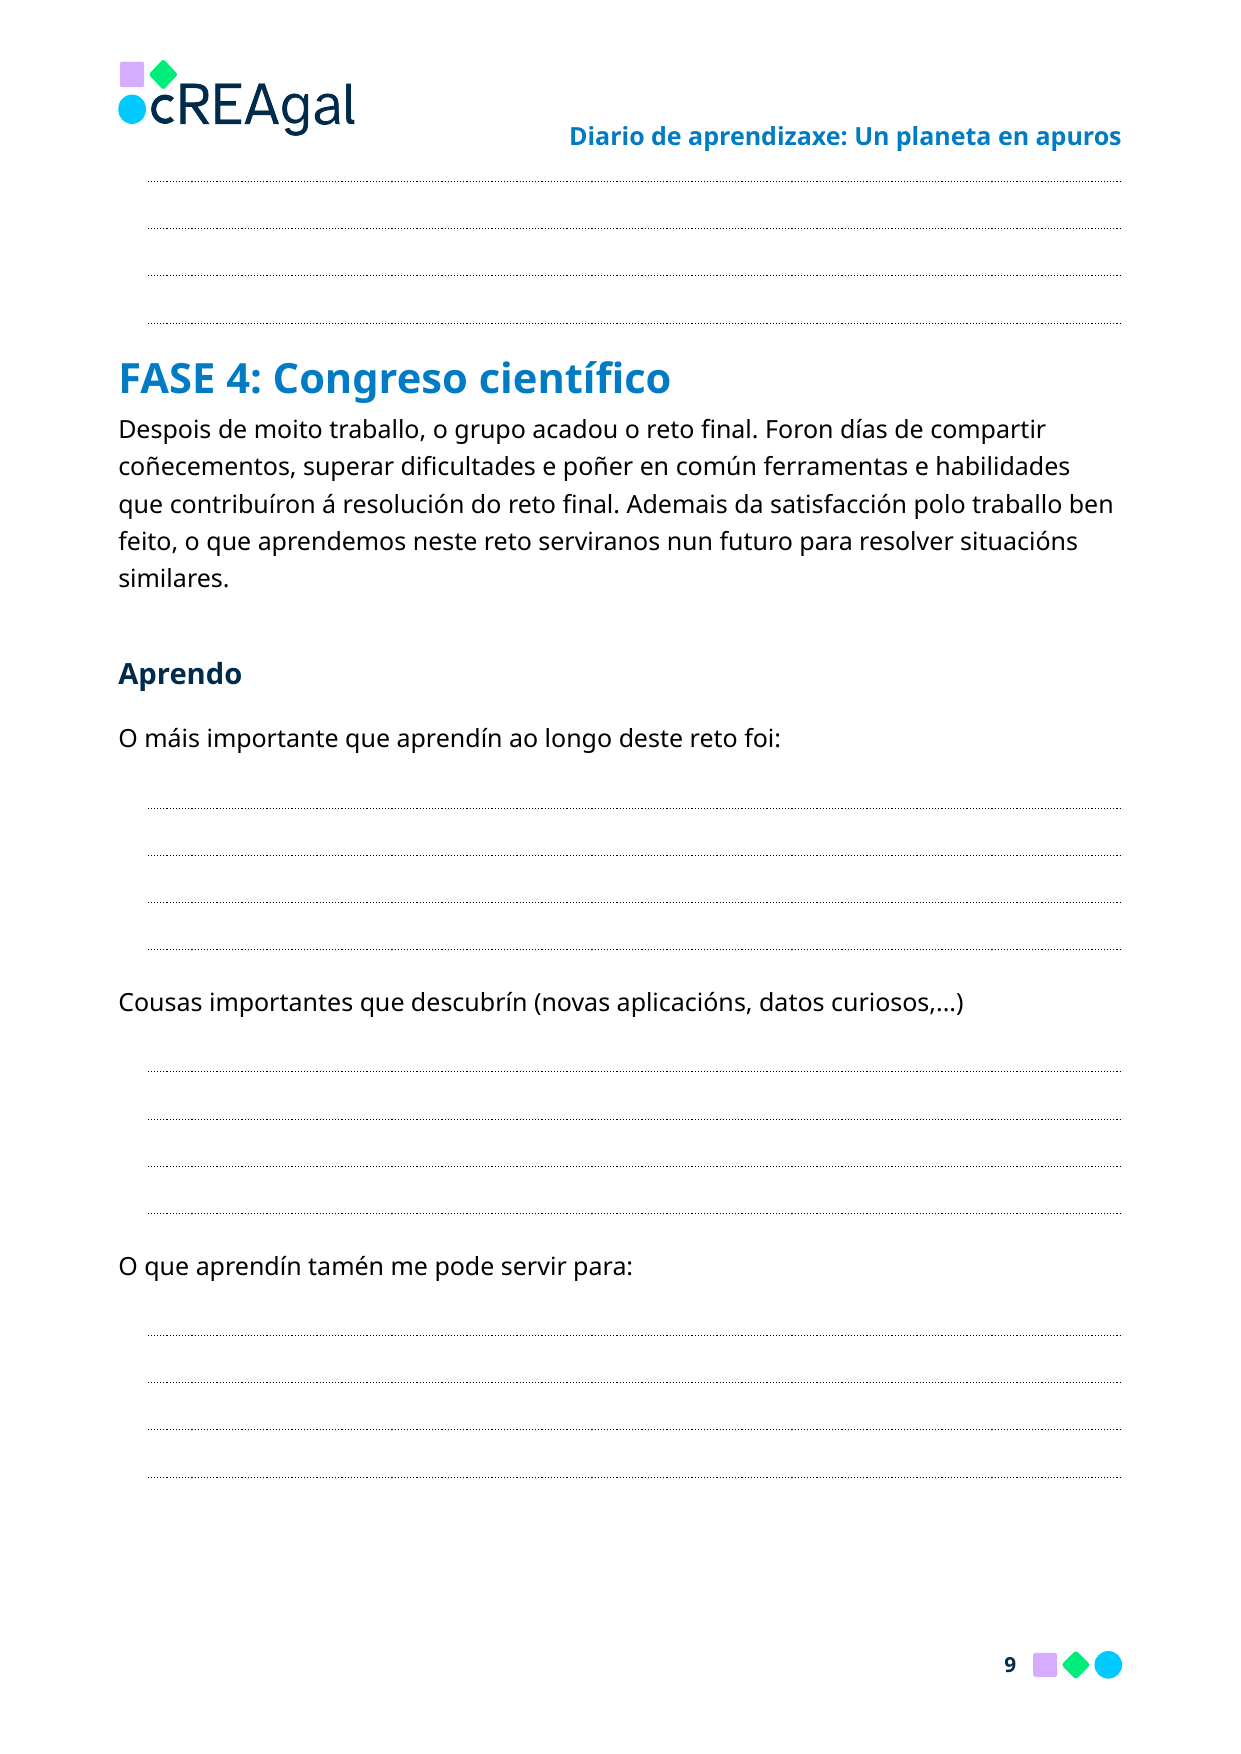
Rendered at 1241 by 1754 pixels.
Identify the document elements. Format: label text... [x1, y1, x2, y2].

table_header [148, 1024, 1122, 1071]
table_cell [148, 1119, 1122, 1166]
table_cell [148, 228, 1122, 275]
table_header [148, 1288, 1122, 1335]
subtitle Aprendo [118, 653, 1122, 693]
text Despois de moito traballo, o grupo acadou o reto final. Foron días de compartir coñecementos, superar dificultades e poñer en común ferramentas e habilidades que contribuíron á resolución do reto final. Ademais da satisfacción polo traballo ben feito, o que aprendemos neste reto serviranos nun futuro para resolver situacións similares. [118, 412, 1122, 595]
table_cell [148, 181, 1122, 228]
table_cell [148, 1429, 1122, 1477]
text O máis importante que aprendín ao longo deste reto foi: [118, 721, 1122, 755]
table_cell [148, 808, 1122, 855]
subtitle FASE 4: Congreso científico [118, 348, 1122, 405]
picture [118, 60, 355, 136]
table_cell [148, 1166, 1122, 1213]
table_cell [148, 275, 1122, 322]
table_cell [148, 1071, 1122, 1118]
text O que aprendín tamén me pode servir para: [118, 1248, 1122, 1282]
table_cell [148, 855, 1122, 902]
table_cell [148, 1382, 1122, 1429]
table_cell [148, 1335, 1122, 1382]
table_cell [148, 902, 1122, 949]
table_header [148, 760, 1122, 807]
text Cousas importantes que descubrín (novas aplicacións, datos curiosos,...) [118, 985, 1122, 1019]
